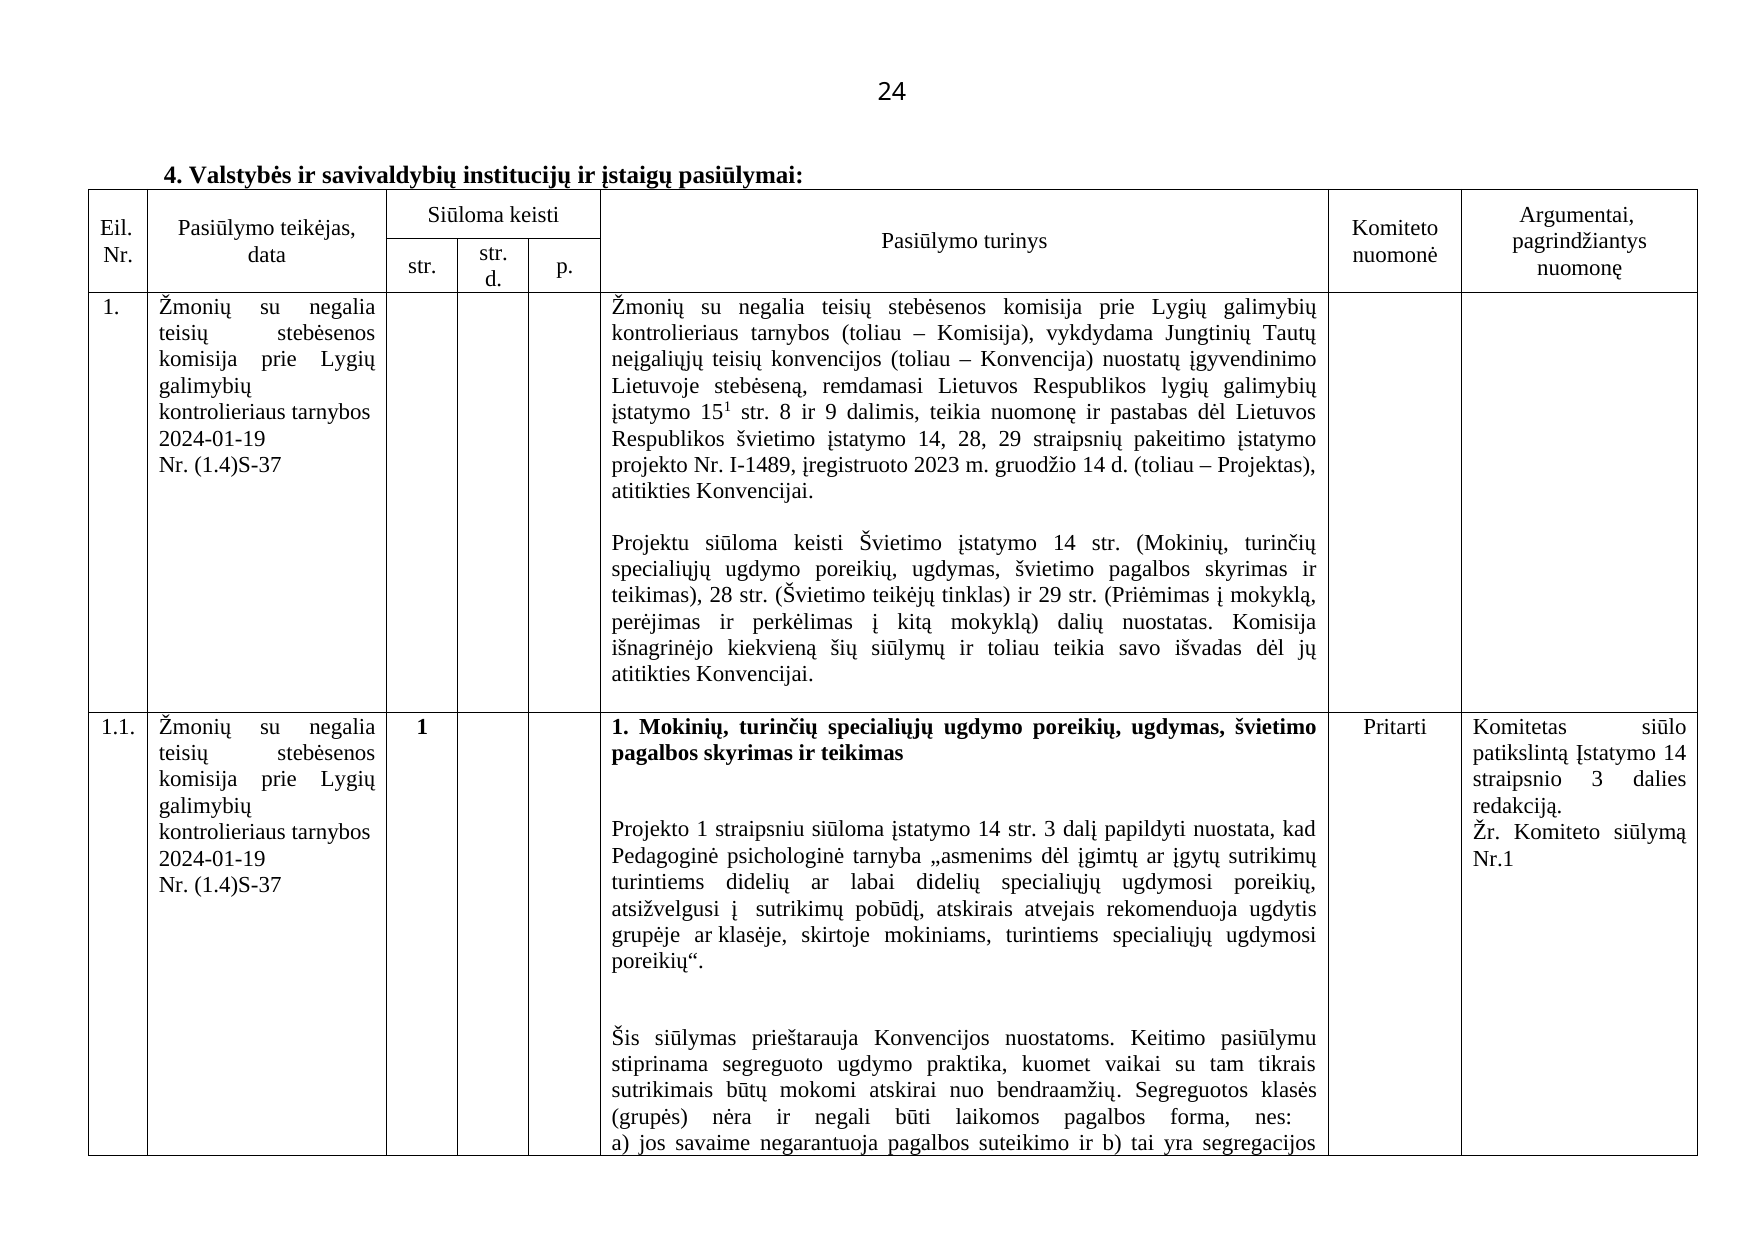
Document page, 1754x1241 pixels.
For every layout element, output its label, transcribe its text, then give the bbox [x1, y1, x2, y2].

table_cell 1 [387, 713, 457, 1155]
table_cell 1.1. [89, 713, 147, 1155]
table_cell [458, 713, 528, 1155]
table_cell str. [387, 239, 457, 292]
table_header Eil. Nr. [89, 190, 147, 292]
table_header Komiteto nuomonė [1329, 190, 1461, 292]
table_cell 1. Mokinių, turinčių specialiųjų ugdymo poreikių, ugdymas, švietimo pagalbos skyrimas ir teikimas Projekto 1 straipsniu siūloma įstatymo 14 str. 3 dalį papildyti nuostata, kad Pedagoginė psichologinė tarnyba „asmenims dėl įgimtų ar įgytų sutrikimų turintiems didelių ar labai didelių specialiųjų ugdymosi poreikių, atsižvelgusi į sutrikimų pobūdį, atskirais atvejais rekomenduoja ugdytis grupėje ar klasėje, skirtoje mokiniams, turintiems specialiųjų ugdymosi poreikių“. Šis siūlymas prieštarauja Konvencijos nuostatoms. Keitimo pasiūlymu stiprinama segreguoto ugdymo praktika, kuomet vaikai su tam tikrais sutrikimais būtų mokomi atskirai nuo bendraamžių. Segreguotos klasės (grupės) nėra ir negali būti laikomos pagalbos forma, nes: a) jos savaime negarantuoja pagalbos suteikimo ir b) tai yra segregacijos [601, 713, 1328, 1155]
table_cell Žmonių su negalia teisių stebėsenos komisija prie Lygių galimybių kontrolieriaus tarnybos 2024-01-19 Nr. (1.4)S-37 [148, 713, 386, 1155]
table_cell p. [529, 239, 600, 292]
table_cell Komitetas siūlo patikslintą Įstatymo 14 straipsnio 3 dalies redakciją. Žr. Komiteto siūlymą Nr.1 [1462, 713, 1697, 1155]
table_header Argumentai, pagrindžiantys nuomonę [1462, 190, 1697, 292]
table_header Pasiūlymo teikėjas, data [148, 190, 386, 292]
table_cell Žmonių su negalia teisių stebėsenos komisija prie Lygių galimybių kontrolieriaus tarnybos (toliau – Komisija), vykdydama Jungtinių Tautų neįgaliųjų teisių konvencijos (toliau – Konvencija) nuostatų įgyvendinimo Lietuvoje stebėseną, remdamasi Lietuvos Respublikos lygių galimybių įstatymo 151 str. 8 ir 9 dalimis, teikia nuomonę ir pastabas dėl Lietuvos Respublikos švietimo įstatymo 14, 28, 29 straipsnių pakeitimo įstatymo projekto Nr. I-1489, įregistruoto 2023 m. gruodžio 14 d. (toliau – Projektas), atitikties Konvencijai. Projektu siūloma keisti Švietimo įstatymo 14 str. (Mokinių, turinčių specialiųjų ugdymo poreikių, ugdymas, švietimo pagalbos skyrimas ir teikimas), 28 str. (Švietimo teikėjų tinklas) ir 29 str. (Priėmimas į mokyklą, perėjimas ir perkėlimas į kitą mokyklą) dalių nuostatas. Komisija išnagrinėjo kiekvieną šių siūlymų ir toliau teikia savo išvadas dėl jų atitikties Konvencijai. [601, 293, 1328, 712]
table_cell Žmonių su negalia teisių stebėsenos komisija prie Lygių galimybių kontrolieriaus tarnybos 2024-01-19 Nr. (1.4)S-37 [148, 293, 386, 712]
table_cell [1462, 293, 1697, 712]
table_header Siūloma keisti [387, 190, 600, 238]
table_cell [1329, 293, 1461, 712]
table_cell [89, 293, 147, 712]
subtitle 4. Valstybės ir savivaldybių institucijų ir įstaigų pasiūlymai: [89, 160, 1695, 189]
table_cell str. d. [458, 239, 528, 292]
table_cell Pritarti [1329, 713, 1461, 1155]
table_header Pasiūlymo turinys [601, 190, 1328, 292]
table_cell [529, 293, 600, 712]
table_cell [387, 293, 457, 712]
table_cell [458, 293, 528, 712]
table_cell [529, 713, 600, 1155]
